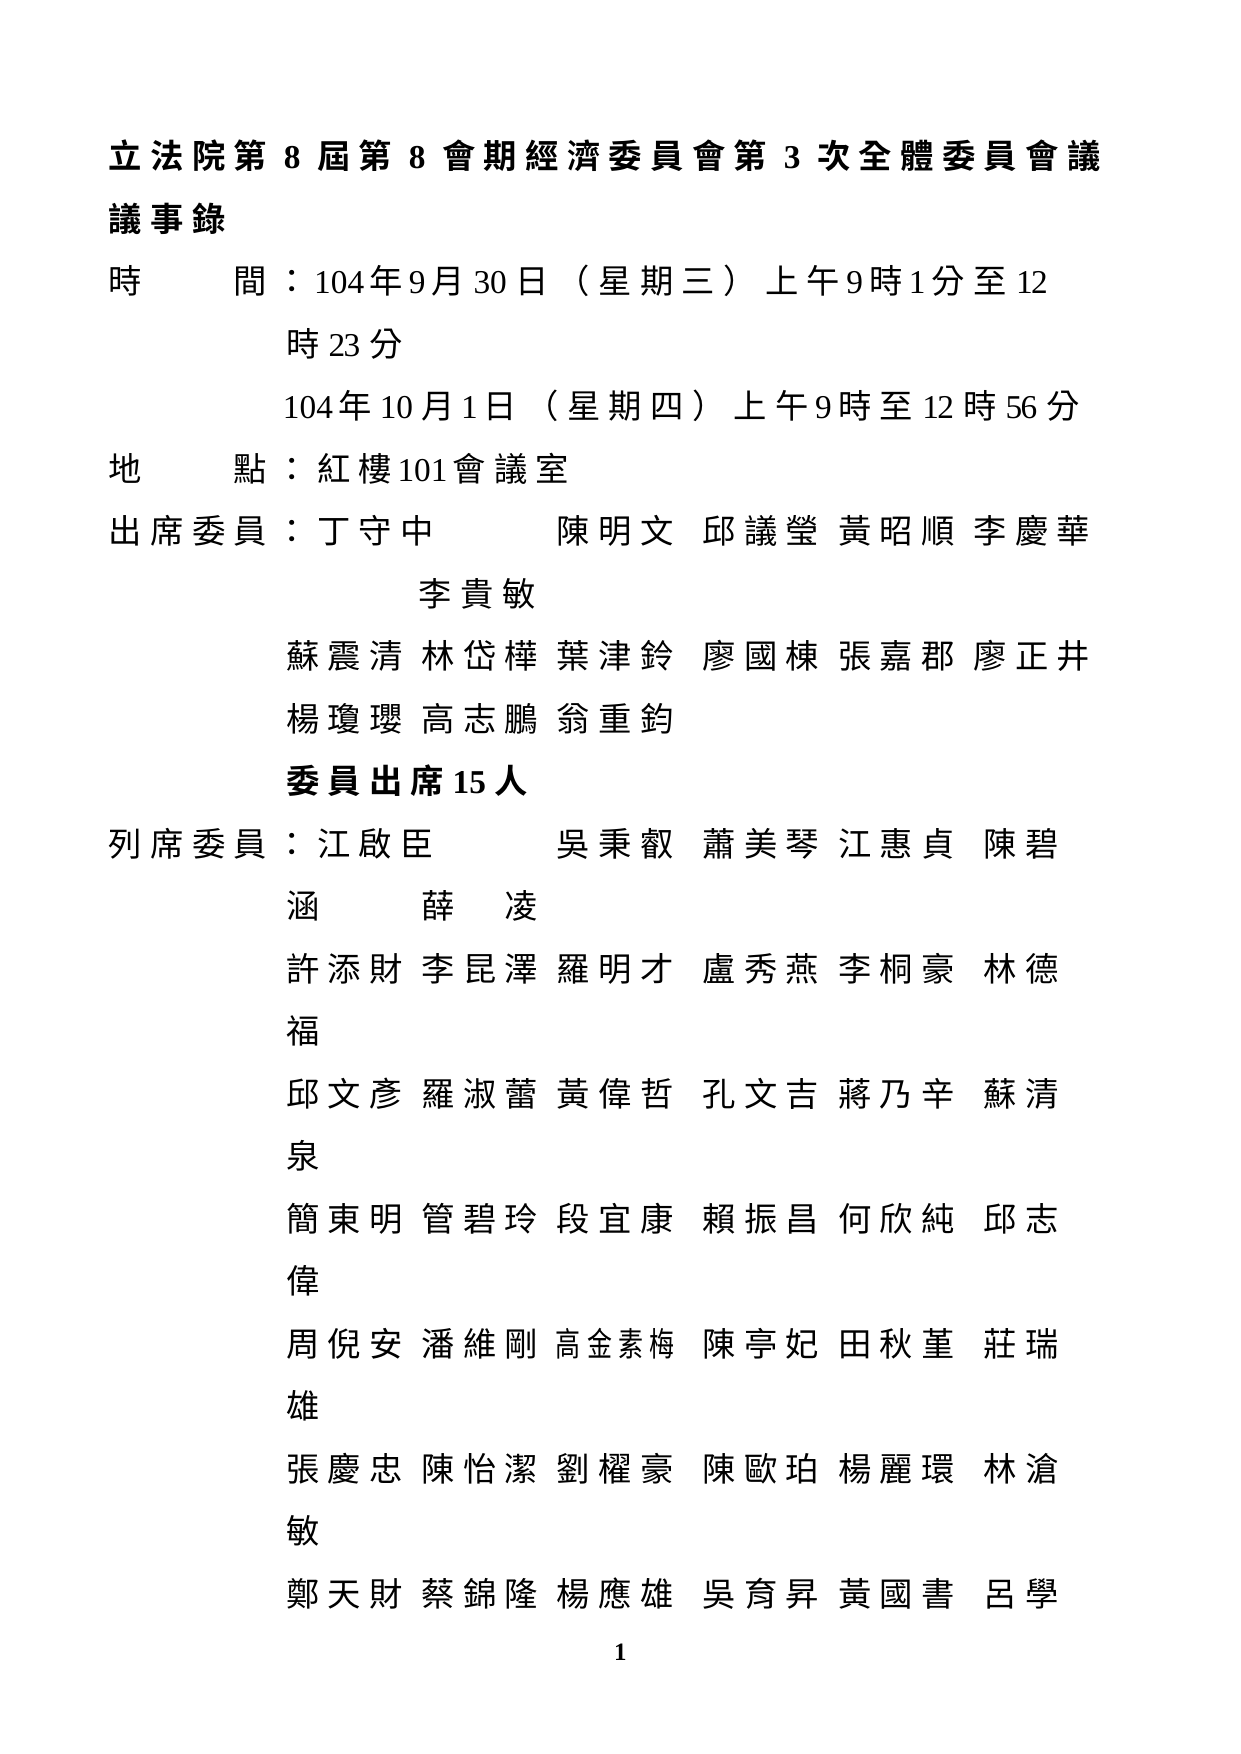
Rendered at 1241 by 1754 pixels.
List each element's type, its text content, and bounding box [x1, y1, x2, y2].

text 104年10月1日（星期四）上午9時至12時56分 [278, 363, 1092, 425]
text 地 點：紅樓101會議室 [104, 425, 1136, 488]
text 出席委員：丁守中 陳明文 邱議瑩 黃昭順 李慶華 李貴敏 蘇震清 林岱樺 葉津鈴 廖國棟 張嘉郡 廖正井 楊瓊瓔 高志鵬 翁重鈞 委員出席15人 [104, 488, 1101, 800]
text 立法院第8屆第8會期經濟委員會第3次全體委員會議議事錄 [104, 113, 1136, 238]
text 時 間：104年9月30日（星期三）上午9時1分至12時23分 [104, 238, 1092, 363]
text 列席委員：江啟臣 吳秉叡 蕭美琴 江惠貞 陳碧涵 薛 凌 許添財 李昆澤 羅明才 盧秀燕 李桐豪 林德福 邱文彥 羅淑蕾 黃偉哲 孔文吉 蔣乃辛 蘇清泉 簡東明 管碧玲 段宜康 賴振昌 何欣純 邱志偉 周倪安 潘維剛 高金素梅 陳亭妃 田秋堇 莊瑞雄 張慶忠 陳怡潔 劉櫂豪 陳歐珀 楊麗環 林滄敏 鄭天財 蔡錦隆 楊應雄 吳育昇 黃國書 呂學 [104, 800, 1101, 1613]
